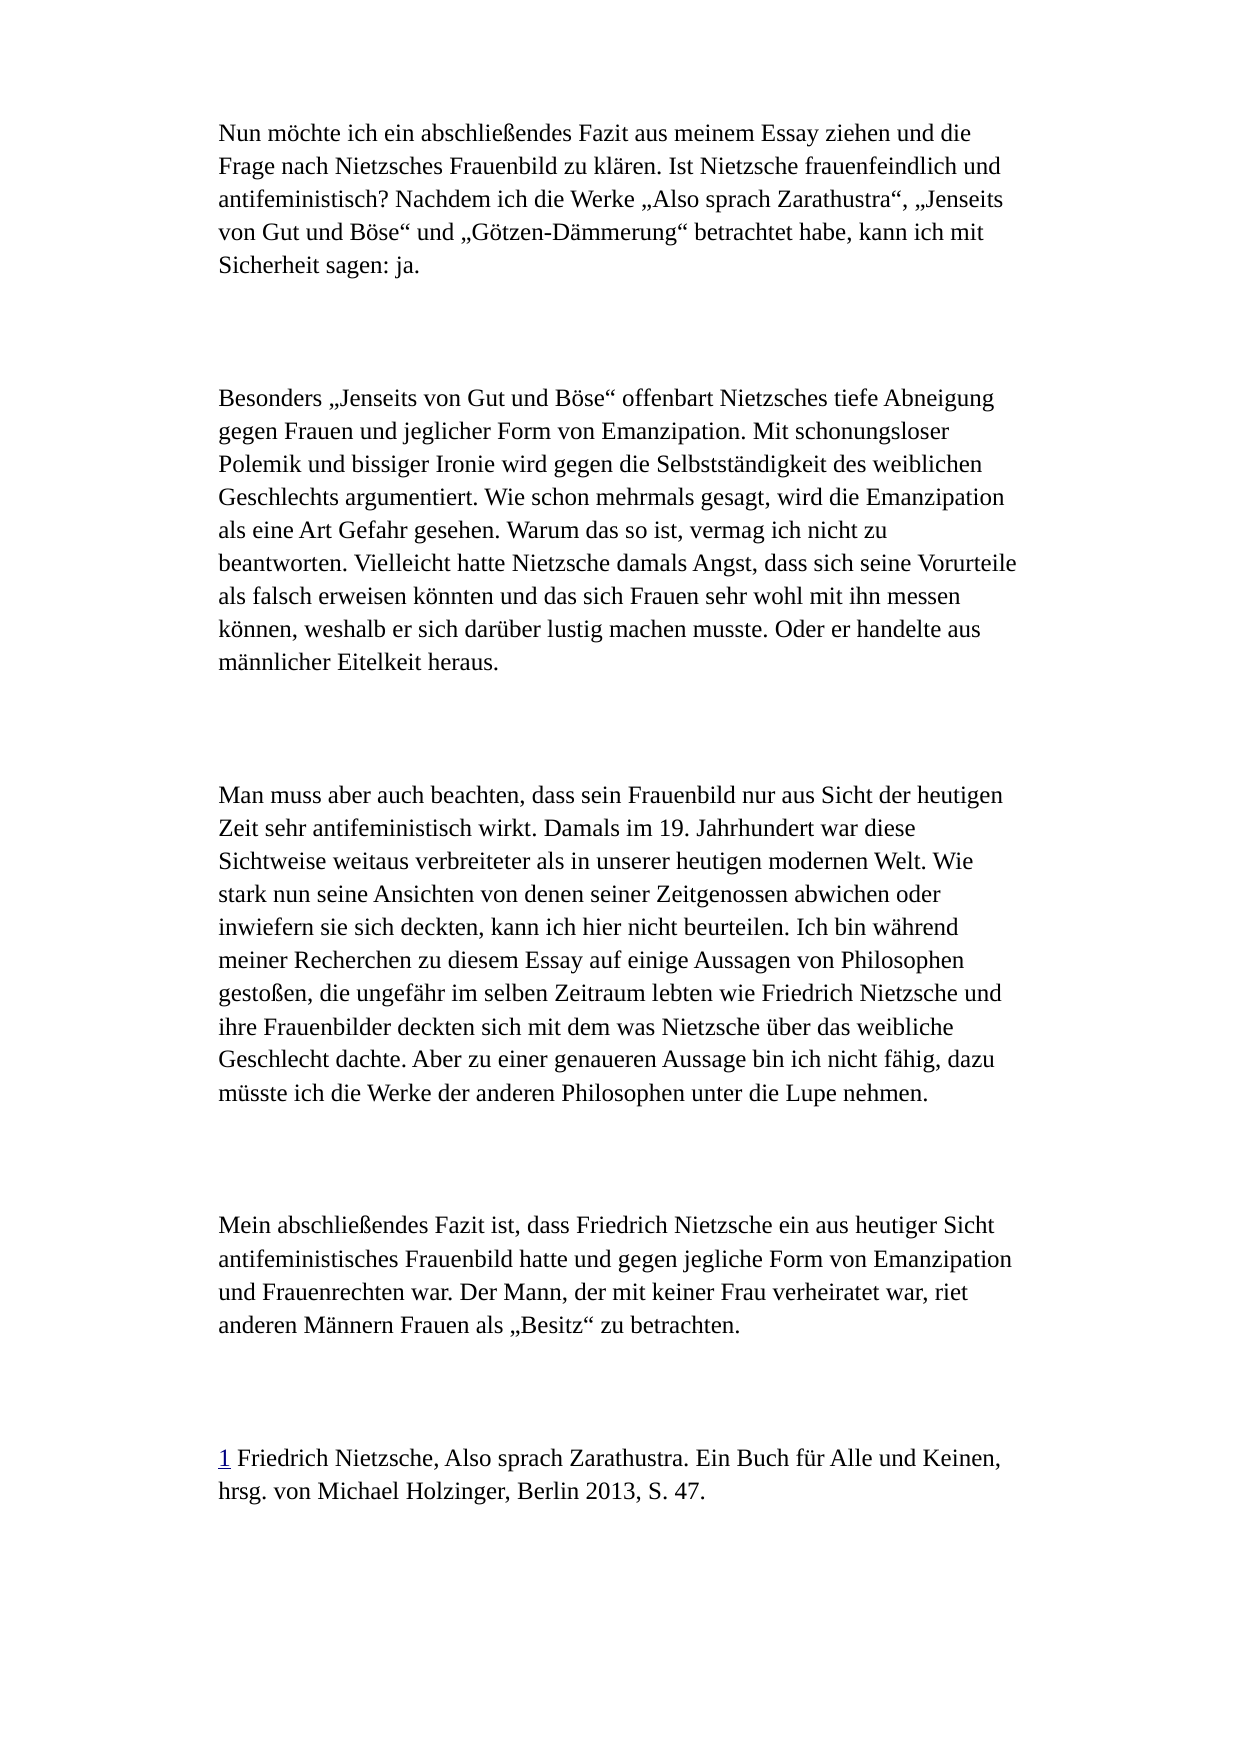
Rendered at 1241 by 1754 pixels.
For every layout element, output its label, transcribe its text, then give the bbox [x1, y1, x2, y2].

text Mein abschließendes Fazit ist, dass Friedrich Nietzsche ein aus heutiger Sicht antifeministisches Frauenbild hatte und gegen jegliche Form von Emanzipation und Frauenrechten war. Der Mann, der mit keiner Frau verheiratet war, riet anderen Männern Frauen als „Besitz“ zu betrachten. [218, 1211, 1022, 1338]
text Man muss aber auch beachten, dass sein Frauenbild nur aus Sicht der heutigen Zeit sehr antifeministisch wirkt. Damals im 19. Jahrhundert war diese Sichtweise weitaus verbreiteter als in unserer heutigen modernen Welt. Wie stark nun seine Ansichten von denen seiner Zeitgenossen abwichen oder inwiefern sie sich deckten, kann ich hier nicht beurteilen. Ich bin während meiner Recherchen zu diesem Essay auf einige Aussagen von Philosophen gestoßen, die ungefähr im selben Zeitraum lebten wie Friedrich Nietzsche und ihre Frauenbilder deckten sich mit dem was Nietzsche über das weibliche Geschlecht dachte. Aber zu einer genaueren Aussage bin ich nicht fähig, dazu müsste ich die Werke der anderen Philosophen unter die Lupe nehmen. [218, 780, 1022, 1106]
text Besonders „Jenseits von Gut und Böse“ offenbart Nietzsches tiefe Abneigung gegen Frauen und jeglicher Form von Emanzipation. Mit schonungsloser Polemik und bissiger Ironie wird gegen die Selbstständigkeit des weiblichen Geschlechts argumentiert. Wie schon mehrmals gesagt, wird die Emanzipation als eine Art Gefahr gesehen. Warum das so ist, vermag ich nicht zu beantworten. Vielleicht hatte Nietzsche damals Angst, dass sich seine Vorurteile als falsch erweisen könnten und das sich Frauen sehr wohl mit ihn messen können, weshalb er sich darüber lustig machen musste. Oder er handelte aus männlicher Eitelkeit heraus. [218, 383, 1022, 676]
text Nun möchte ich ein abschließendes Fazit aus meinem Essay ziehen und die Frage nach Nietzsches Frauenbild zu klären. Ist Nietzsche frauenfeindlich und antifeministisch? Nachdem ich die Werke „Also sprach Zarathustra“, „Jenseits von Gut und Böse“ und „Götzen-Dämmerung“ betrachtet habe, kann ich mit Sicherheit sagen: ja. [218, 118, 1022, 279]
text 1 Friedrich Nietzsche, Also sprach Zarathustra. Ein Buch für Alle und Keinen, hrsg. von Michael Holzinger, Berlin 2013, S. 47. [218, 1443, 1022, 1504]
